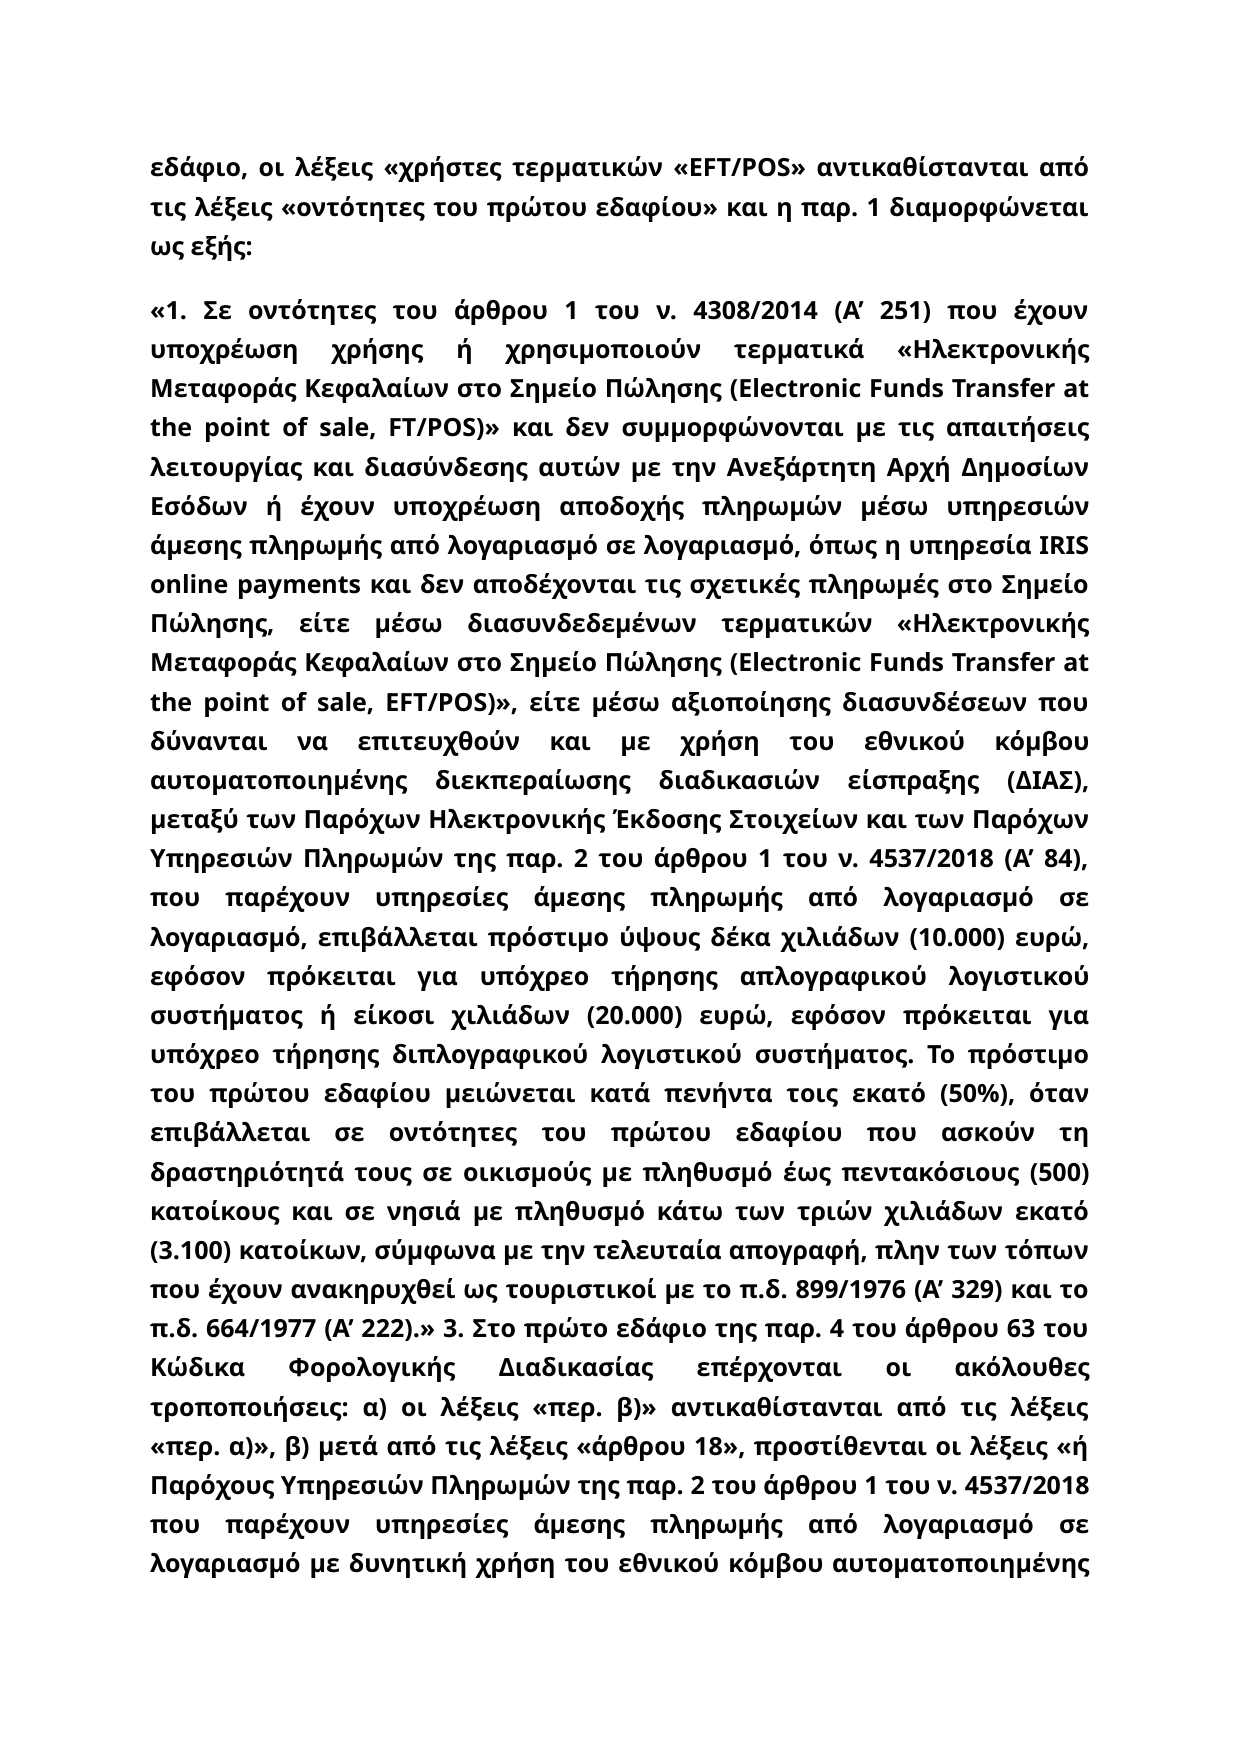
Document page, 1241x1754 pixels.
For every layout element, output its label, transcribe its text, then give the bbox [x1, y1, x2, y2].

text «1. Σε οντότητες του άρθρου 1 του ν. 4308/2014 (Α’ 251) που έχουν υποχρέωση χρήσης ή χρησιμοποιούν τερματικά «Ηλεκτρονικής Μεταφοράς Κεφαλαίων στο Σημείο Πώλησης (Electronic Funds Transfer at the point of sale, FT/POS)» και δεν συμμορφώνονται με τις απαιτήσεις λειτουργίας και διασύνδεσης αυτών με την Ανεξάρτητη Αρχή Δημοσίων Εσόδων ή έχουν υποχρέωση αποδοχής πληρωμών μέσω υπηρεσιών άμεσης πληρωμής από λογαριασμό σε λογαριασμό, όπως η υπηρεσία IRIS online payments και δεν αποδέχονται τις σχετικές πληρωμές στο Σημείο Πώλησης, είτε μέσω διασυνδεδεμένων τερματικών «Ηλεκτρονικής Μεταφοράς Κεφαλαίων στο Σημείο Πώλησης (Electronic Funds Transfer at the point of sale, EFT/POS)», είτε μέσω αξιοποίησης διασυνδέσεων που δύνανται να επιτευχθούν και με χρήση του εθνικού κόμβου αυτοματοποιημένης διεκπεραίωσης διαδικασιών είσπραξης (ΔΙΑΣ), μεταξύ των Παρόχων Ηλεκτρονικής Έκδοσης Στοιχείων και των Παρόχων Υπηρεσιών Πληρωμών της παρ. 2 του άρθρου 1 του ν. 4537/2018 (Α’ 84), που παρέχουν υπηρεσίες άμεσης πληρωμής από λογαριασμό σε λογαριασμό, επιβάλλεται πρόστιμο ύψους δέκα χιλιάδων (10.000) ευρώ, εφόσον πρόκειται για υπόχρεο τήρησης απλογραφικού λογιστικού συστήματος ή είκοσι χιλιάδων (20.000) ευρώ, εφόσον πρόκειται για υπόχρεο τήρησης διπλογραφικού λογιστικού συστήματος. Το πρόστιμο του πρώτου εδαφίου μειώνεται κατά πενήντα τοις εκατό (50%), όταν επιβάλλεται σε οντότητες του πρώτου εδαφίου που ασκούν τη δραστηριότητά τους σε οικισμούς με πληθυσμό έως πεντακόσιους (500) κατοίκους και σε νησιά με πληθυσμό κάτω των τριών χιλιάδων εκατό (3.100) κατοίκων, σύμφωνα με την τελευταία απογραφή, πλην των τόπων που έχουν ανακηρυχθεί ως τουριστικοί με το π.δ. 899/1976 (Α’ 329) και το π.δ. 664/1977 (Α’ 222).» 3. Στο πρώτο εδάφιο της παρ. 4 του άρθρου 63 του Κώδικα Φορολογικής Διαδικασίας επέρχονται οι ακόλουθες τροποποιήσεις: α) οι λέξεις «περ. β)» αντικαθίστανται από τις λέξεις «περ. α)», β) μετά από τις λέξεις «άρθρου 18», προστίθενται οι λέξεις «ή Παρόχους Υπηρεσιών Πληρωμών της παρ. 2 του άρθρου 1 του ν. 4537/2018 που παρέχουν υπηρεσίες άμεσης πληρωμής από λογαριασμό σε λογαριασμό με δυνητική χρήση του εθνικού κόμβου αυτοματοποιημένης [150, 292, 1090, 1580]
text εδάφιο, οι λέξεις «χρήστες τερματικών «EFT/POS» αντικαθίστανται από τις λέξεις «οντότητες του πρώτου εδαφίου» και η παρ. 1 διαμορφώνεται ως εξής: [150, 150, 1090, 262]
